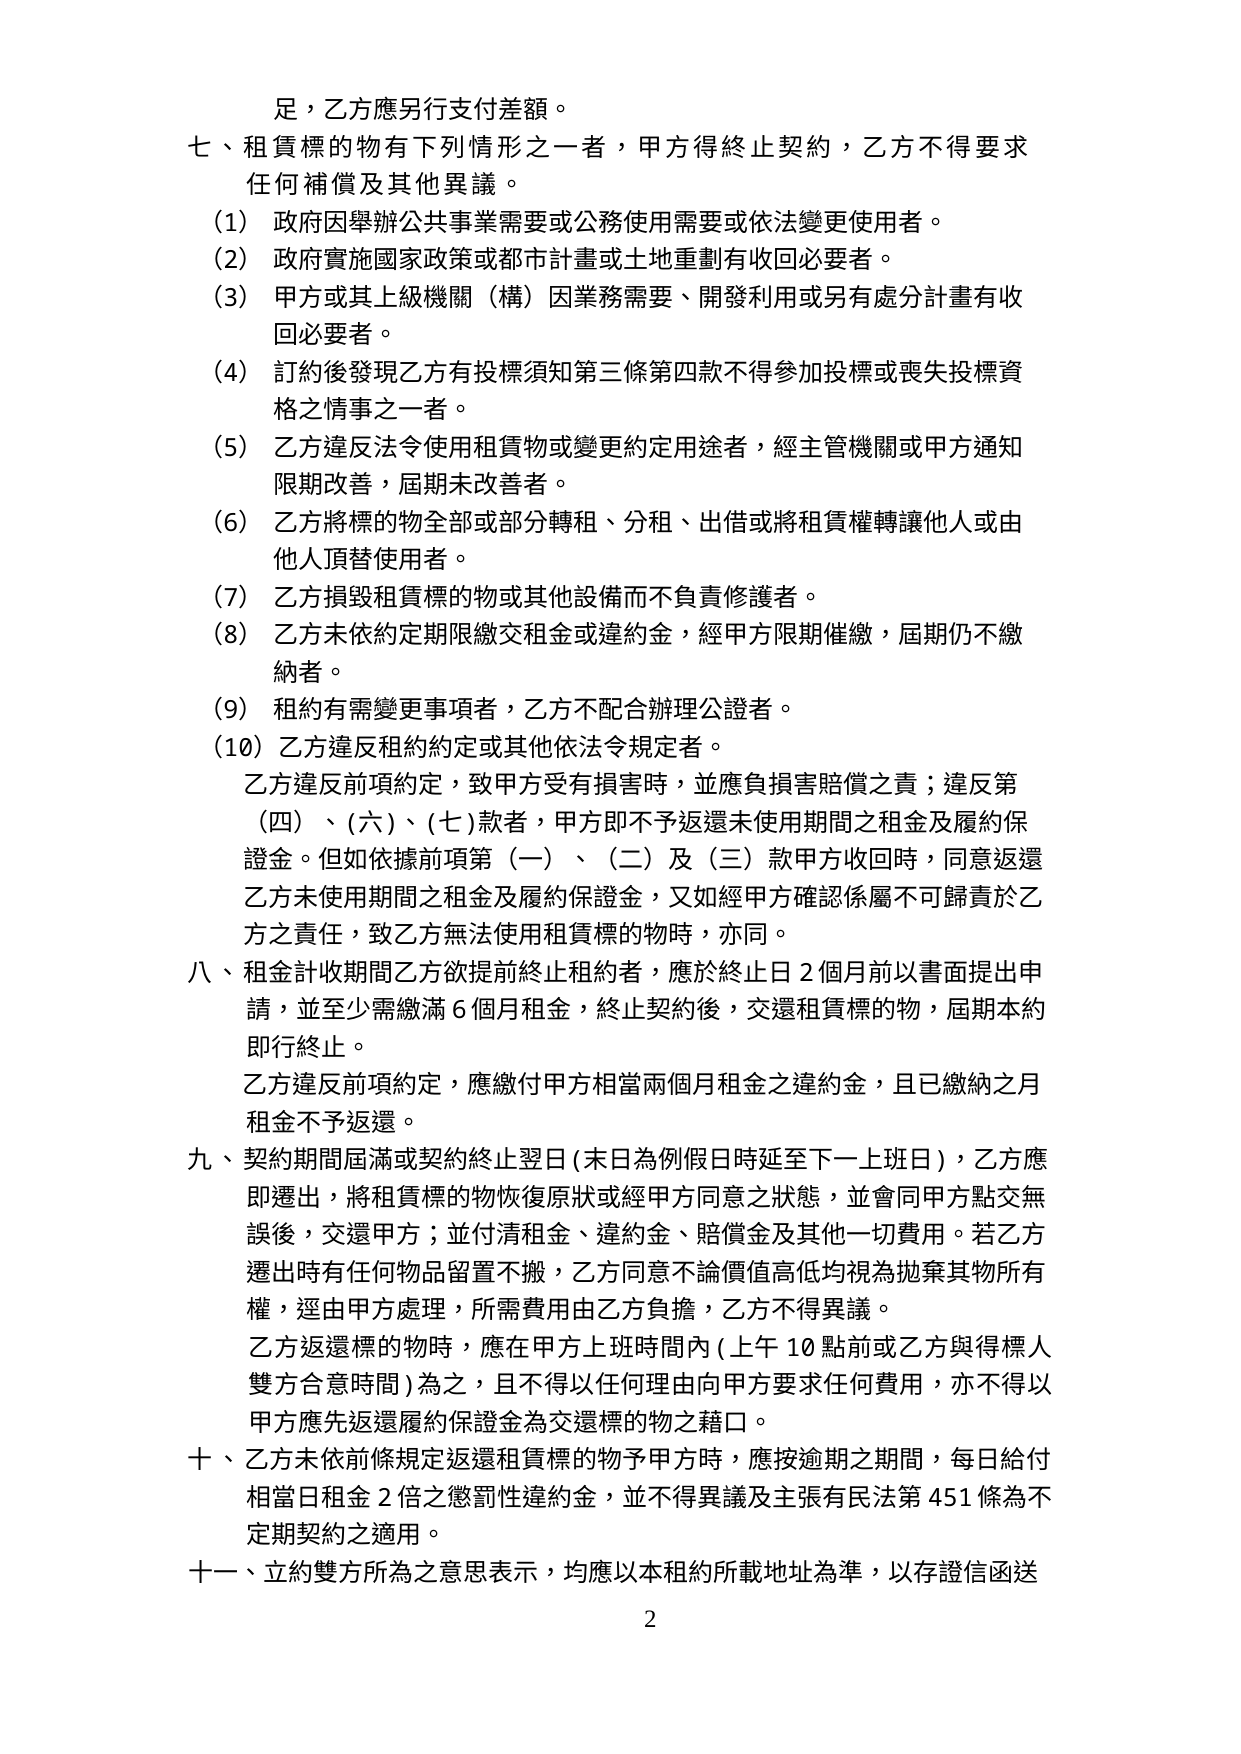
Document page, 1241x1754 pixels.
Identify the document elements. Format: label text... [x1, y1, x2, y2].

list 乙方未依約定期限繳交租金或違約金，經甲方限期催繳，屆期仍不繳納者。 [198, 614, 1047, 689]
list 足，乙方應另行支付差額。 [198, 89, 1047, 126]
list 政府實施國家政策或都市計畫或土地重劃有收回必要者。 [198, 239, 1047, 276]
list 乙方違反法令使用租賃物或變更約定用途者，經主管機關或甲方通知限期改善，屆期未改善者。 [198, 426, 1047, 501]
list 租約有需變更事項者，乙方不配合辦理公證者。 [198, 689, 1047, 726]
text 八、租金計收期間乙方欲提前終止租約者，應於終止日2個月前以書面提出申請，並至少需繳滿6個月租金，終止契約後，交還租賃標的物，屆期本約即行終止。 [187, 951, 1053, 1064]
text 十、乙方未依前條規定返還租賃標的物予甲方時，應按逾期之期間，每日給付相當日租金2倍之懲罰性違約金，並不得異議及主張有民法第451條為不定期契約之適用。 [187, 1439, 1053, 1551]
list 乙方將標的物全部或部分轉租、分租、出借或將租賃權轉讓他人或由他人頂替使用者。 [198, 501, 1047, 576]
list 乙方損毀租賃標的物或其他設備而不負責修護者。 [198, 576, 1047, 614]
text 九、契約期間屆滿或契約終止翌日(末日為例假日時延至下一上班日)，乙方應即遷出，將租賃標的物恢復原狀或經甲方同意之狀態，並會同甲方點交無誤後，交還甲方；並付清租金、違約金、賠償金及其他一切費用。若乙方遷出時有任何物品留置不搬，乙方同意不論價值高低均視為拋棄其物所有權，逕由甲方處理，所需費用由乙方負擔，乙方不得異議。 [187, 1139, 1053, 1326]
text 乙方違反前項約定，致甲方受有損害時，並應負損害賠償之責；違反第（四）、(六)、(七)款者，甲方即不予返還未使用期間之租金及履約保證金。但如依據前項第（一）、（二）及（三）款甲方收回時，同意返還乙方未使用期間之租金及履約保證金，又如經甲方確認係屬不可歸責於乙方之責任，致乙方無法使用租賃標的物時，亦同。 [244, 764, 1047, 951]
list 訂約後發現乙方有投標須知第三條第四款不得參加投標或喪失投標資格之情事之一者。 [198, 351, 1047, 426]
list 甲方或其上級機關（構）因業務需要、開發利用或另有處分計畫有收回必要者。 [198, 276, 1047, 351]
list 乙方違反租約約定或其他依法令規定者。 [198, 726, 1047, 764]
text 七、租賃標的物有下列情形之一者，甲方得終止契約，乙方不得要求任何補償及其他異議。 [187, 126, 1053, 201]
text 十一、立約雙方所為之意思表示，均應以本租約所載地址為準，以存證信函送達對方，地址如有更異時應即書面通知對方，否則對方所為之意思表示，縱因郵件未達或遭退件，悉以第1次郵寄日期為合法送達日期，並生效力。 [189, 1551, 1053, 1589]
text 乙方返還標的物時，應在甲方上班時間內(上午10點前或乙方與得標人雙方合意時間)為之，且不得以任何理由向甲方要求任何費用，亦不得以甲方應先返還履約保證金為交還標的物之藉口。 [249, 1326, 1053, 1439]
list 政府因舉辦公共事業需要或公務使用需要或依法變更使用者。 [198, 201, 1047, 239]
text 乙方違反前項約定，應繳付甲方相當兩個月租金之違約金，且已繳納之月租金不予返還。 [187, 1064, 1053, 1139]
